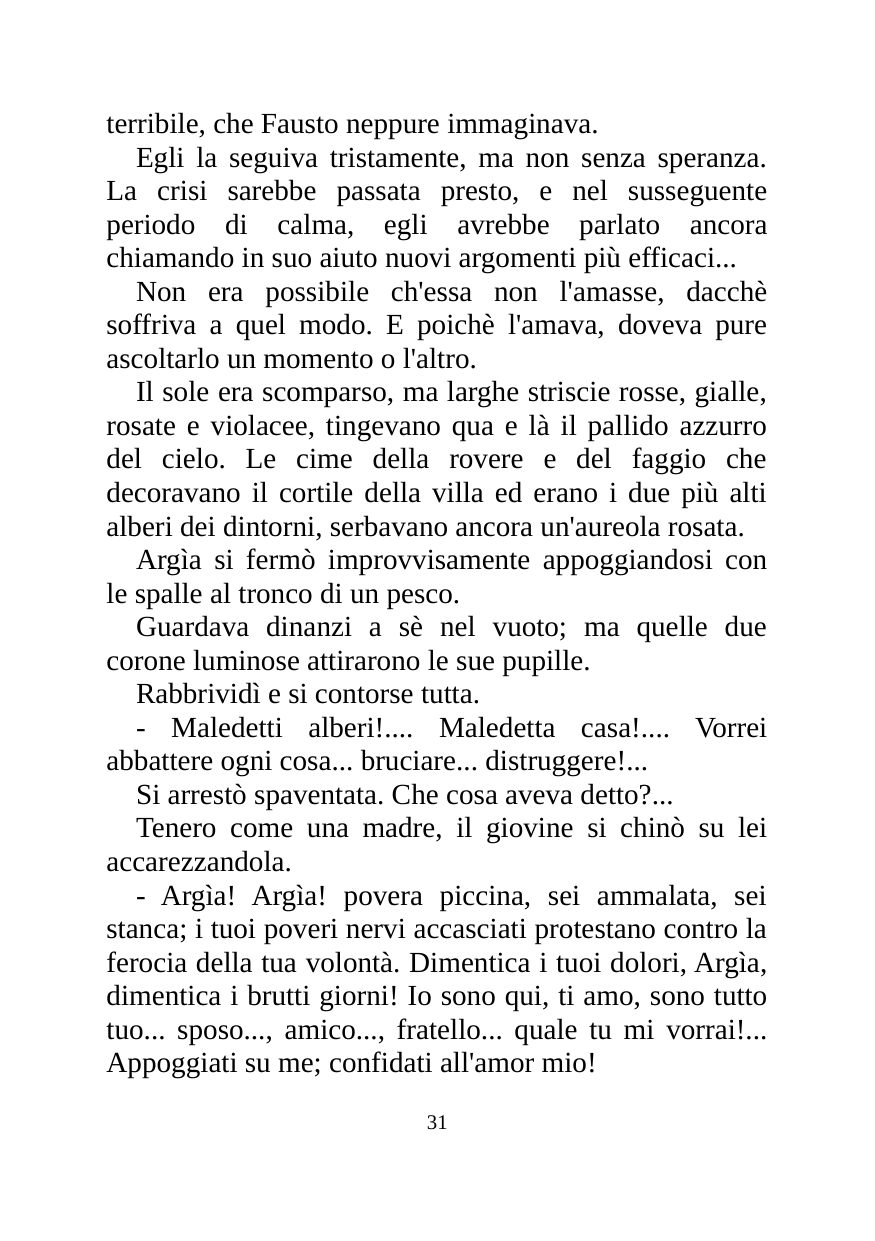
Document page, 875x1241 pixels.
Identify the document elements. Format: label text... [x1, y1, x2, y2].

text Tenero come una madre, il giovine si chinò su lei accarezzandola. [106, 811, 768, 878]
text Egli la seguiva tristamente, ma non senza speranza. La crisi sarebbe passata presto, e nel susseguente periodo di calma, egli avrebbe parlato ancora chiamando in suo aiuto nuovi argomenti più efficaci... [106, 140, 768, 274]
text Si arrestò spaventata. Che cosa aveva detto?... [106, 777, 768, 811]
text Il sole era scomparso, ma larghe striscie rosse, gialle, rosate e violacee, tingevano qua e là il pallido azzurro del cielo. Le cime della rovere e del faggio che decoravano il cortile della villa ed erano i due più alti alberi dei dintorni, serbavano ancora un'aureola rosata. [106, 374, 768, 542]
text Non era possibile ch'essa non l'amasse, dacchè soffriva a quel modo. E poichè l'amava, doveva pure ascoltarlo un momento o l'altro. [106, 274, 768, 374]
text Guardava dinanzi a sè nel vuoto; ma quelle due corone luminose attirarono le sue pupille. [106, 609, 768, 676]
text - Argìa! Argìa! povera piccina, sei ammalata, sei stanca; i tuoi poveri nervi accasciati protestano contro la ferocia della tua volontà. Dimentica i tuoi dolori, Argìa, dimentica i brutti giorni! Io sono qui, ti amo, sono tutto tuo... sposo..., amico..., fratello... quale tu mi vorrai!... Appoggiati su me; confidati all'amor mio! [106, 878, 768, 1079]
text Argìa si fermò improvvisamente appoggiandosi con le spalle al tronco di un pesco. [106, 542, 768, 609]
text - Maledetti alberi!.... Maledetta casa!.... Vorrei abbattere ogni cosa... bruciare... distruggere!... [106, 710, 768, 777]
text Rabbrividì e si contorse tutta. [106, 676, 768, 710]
text terribile, che Fausto neppure immaginava. [106, 106, 768, 140]
